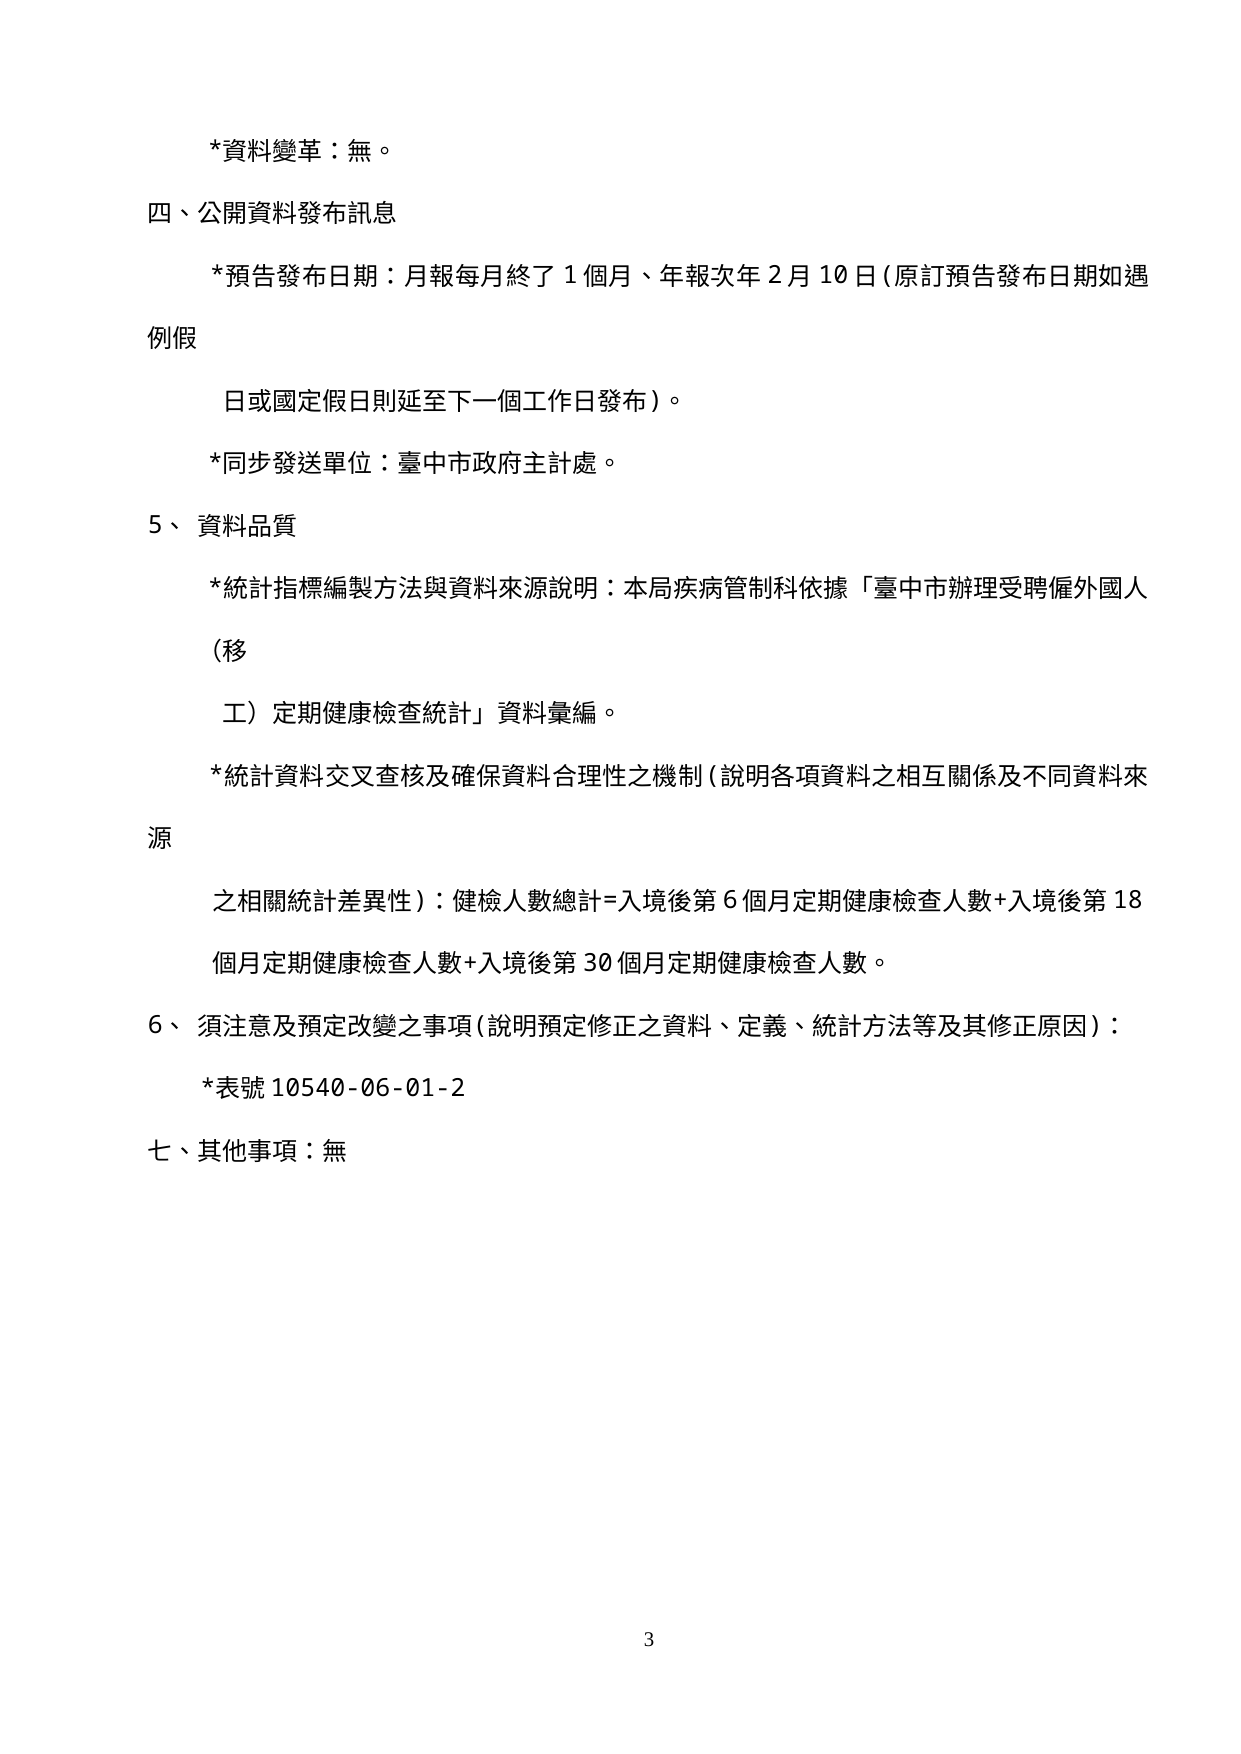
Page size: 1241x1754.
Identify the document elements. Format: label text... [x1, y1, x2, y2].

text 四、公開資料發布訊息 [148, 170, 1150, 233]
text 七、其他事項：無 [148, 1108, 1150, 1170]
text 之相關統計差異性)：健檢人數總計=入境後第6個月定期健康檢查人數+入境後第18 [198, 858, 1150, 920]
text 工）定期健康檢查統計」資料彙編。 [148, 670, 1150, 733]
text *預告發布日期：月報每月終了1個月、年報次年2月10日(原訂預告發布日期如遇例假 [148, 233, 1150, 358]
list 須注意及預定改變之事項(說明預定修正之資料、定義、統計方法等及其修正原因)： [148, 983, 1150, 1045]
text 個月定期健康檢查人數+入境後第30個月定期健康檢查人數。 [198, 920, 1150, 983]
text *統計指標編製方法與資料來源說明：本局疾病管制科依據「臺中市辦理受聘僱外國人（移 [148, 545, 1150, 670]
text *表號10540-06-01-2 [148, 1045, 1150, 1108]
text *資料變革：無。 [148, 108, 1150, 170]
text 日或國定假日則延至下一個工作日發布)。 [148, 358, 1150, 420]
list 資料品質 [148, 483, 1150, 545]
text *同步發送單位：臺中市政府主計處。 [148, 420, 1150, 483]
text *統計資料交叉查核及確保資料合理性之機制(說明各項資料之相互關係及不同資料來源 [148, 733, 1150, 858]
